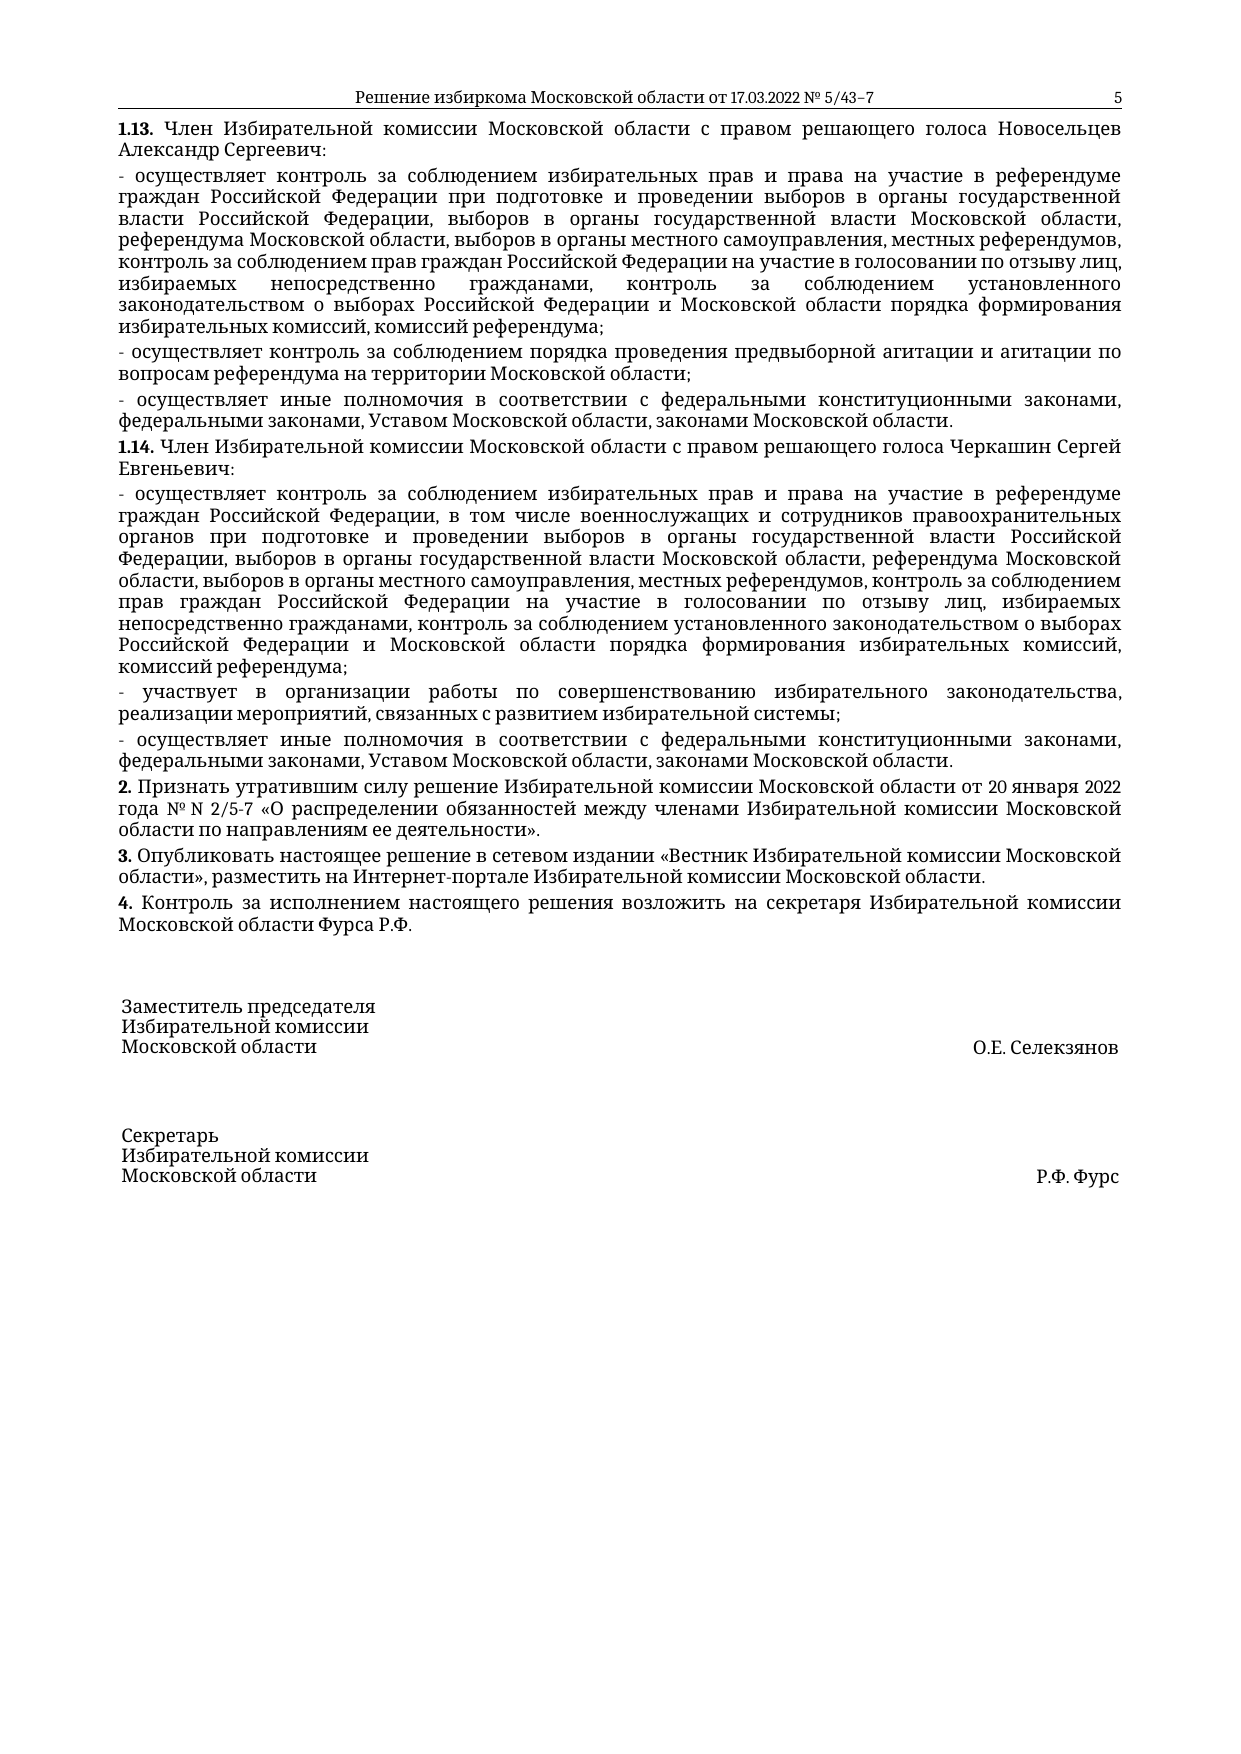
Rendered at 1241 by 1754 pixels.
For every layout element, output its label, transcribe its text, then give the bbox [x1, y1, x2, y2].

table_header Секретарь Избирательной комиссии Московской области [118, 1123, 781, 1195]
text - осуществляет иные полномочия в соответствии с федеральными конституционными законами, федеральными законами, Уставом Московской области, законами Московской области. [118, 389, 1122, 432]
text - осуществляет контроль за соблюдением порядка проведения предвыборной агитации и агитации по вопросам референдума на территории Московской области; [118, 342, 1122, 385]
text 1.14. Член Избирательной комиссии Московской области с правом решающего голоса Черкашин Сергей Евгеньевич: [118, 437, 1122, 480]
text - осуществляет контроль за соблюдением избирательных прав и права на участие в референдуме граждан Российской Федерации, в том числе военнослужащих и сотрудников правоохранительных органов при подготовке и проведении выборов в органы государственной власти Российской Федерации, выборов в органы государственной власти Московской области, референдума Московской области, выборов в органы местного самоуправления, местных референдумов, контроль за соблюдением прав граждан Российской Федерации на участие в голосовании по отзыву лиц, избираемых непосредственно гражданами, контроль за соблюдением установленного законодательством о выборах Российской Федерации и Московской области порядка формирования избирательных комиссий, комиссий референдума; [118, 484, 1122, 678]
text 3. Опубликовать настоящее решение в сетевом издании «Вестник Избирательной комиссии Московской области», разместить на Интернет-портале Избирательной комиссии Московской области. [118, 846, 1122, 889]
text - осуществляет контроль за соблюдением избирательных прав и права на участие в референдуме граждан Российской Федерации при подготовке и проведении выборов в органы государственной власти Российской Федерации, выборов в органы государственной власти Московской области, референдума Московской области, выборов в органы местного самоуправления, местных референдумов, контроль за соблюдением прав граждан Российской Федерации на участие в голосовании по отзыву лиц, избираемых непосредственно гражданами, контроль за соблюдением установленного законодательством о выборах Российской Федерации и Московской области порядка формирования избирательных комиссий, комиссий референдума; [118, 165, 1122, 338]
table_header О.Е. Селекзянов [781, 994, 1122, 1065]
text - участвует в организации работы по совершенствованию избирательного законодательства, реализации мероприятий, связанных с развитием избирательной системы; [118, 682, 1122, 725]
text - осуществляет иные полномочия в соответствии с федеральными конституционными законами, федеральными законами, Уставом Московской области, законами Московской области. [118, 729, 1122, 772]
table_header Р.Ф. Фурс [781, 1123, 1122, 1195]
text 1.13. Член Избирательной комиссии Московской области с правом решающего голоса Новосельцев Александр Сергеевич: [118, 118, 1122, 161]
text 2. Признать утратившим силу решение Избирательной комиссии Московской области от 20 января 2022 года № N 2/5-7 «О распределении обязанностей между членами Избирательной комиссии Московской области по направлениям ее деятельности». [118, 777, 1122, 841]
text 4. Контроль за исполнением настоящего решения возложить на секретаря Избирательной комиссии Московской области Фурса Р.Ф. [118, 893, 1122, 936]
table_header Заместитель председателя Избирательной комиссии Московской области [118, 994, 781, 1065]
